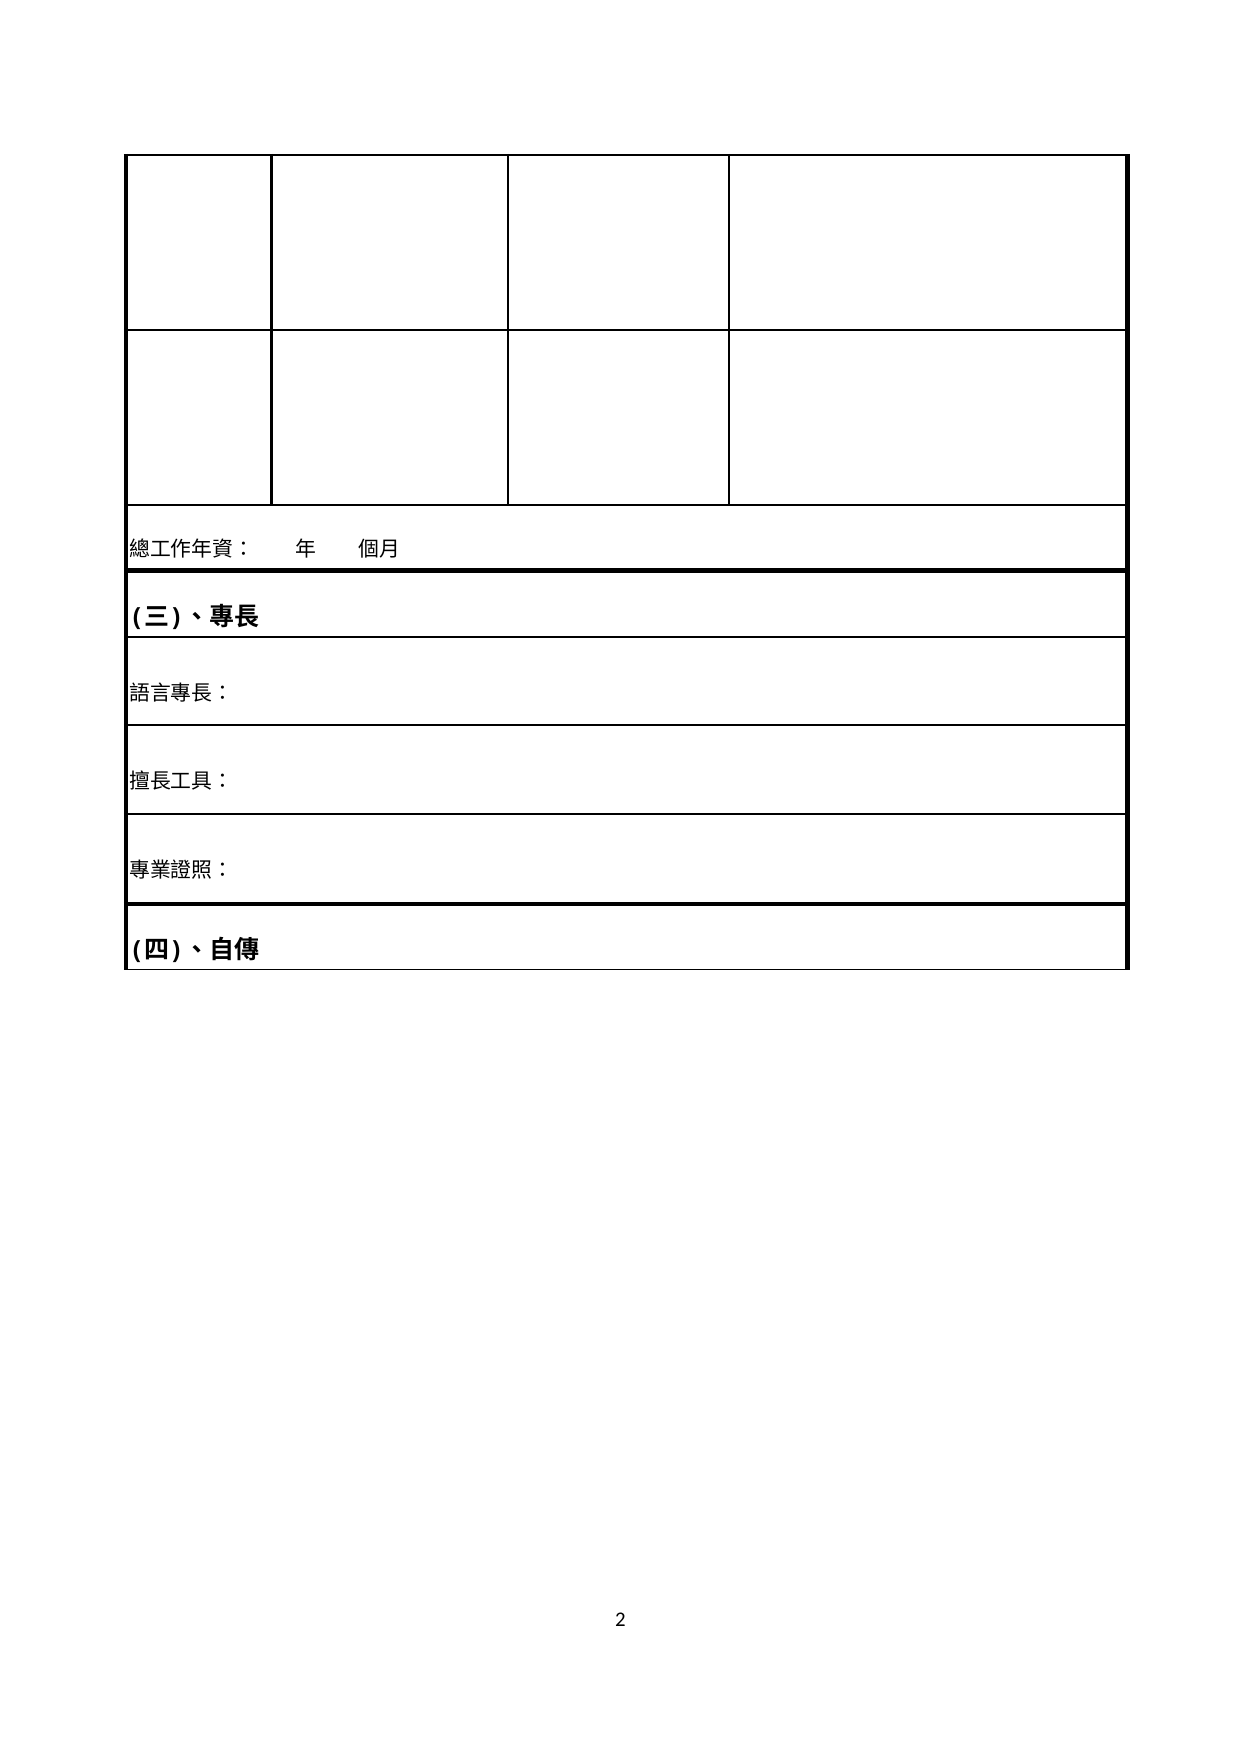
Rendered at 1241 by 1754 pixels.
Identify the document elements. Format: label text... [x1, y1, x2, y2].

table_cell 語言專長： [128, 638, 1125, 724]
table_cell [509, 331, 728, 504]
table_cell [730, 331, 1125, 504]
table_cell [509, 156, 728, 329]
table_cell [273, 156, 507, 329]
table_cell 總工作年資： 年 個月 [128, 506, 1125, 568]
table_cell (四)、自傳 [128, 906, 1125, 969]
table_cell [273, 331, 507, 504]
table_cell (三)、專長 [128, 573, 1125, 636]
table_cell [128, 156, 270, 329]
table_cell [730, 156, 1125, 329]
table_cell 專業證照： [128, 815, 1125, 901]
table_cell [128, 331, 270, 504]
table_cell 擅長工具： [128, 726, 1125, 813]
